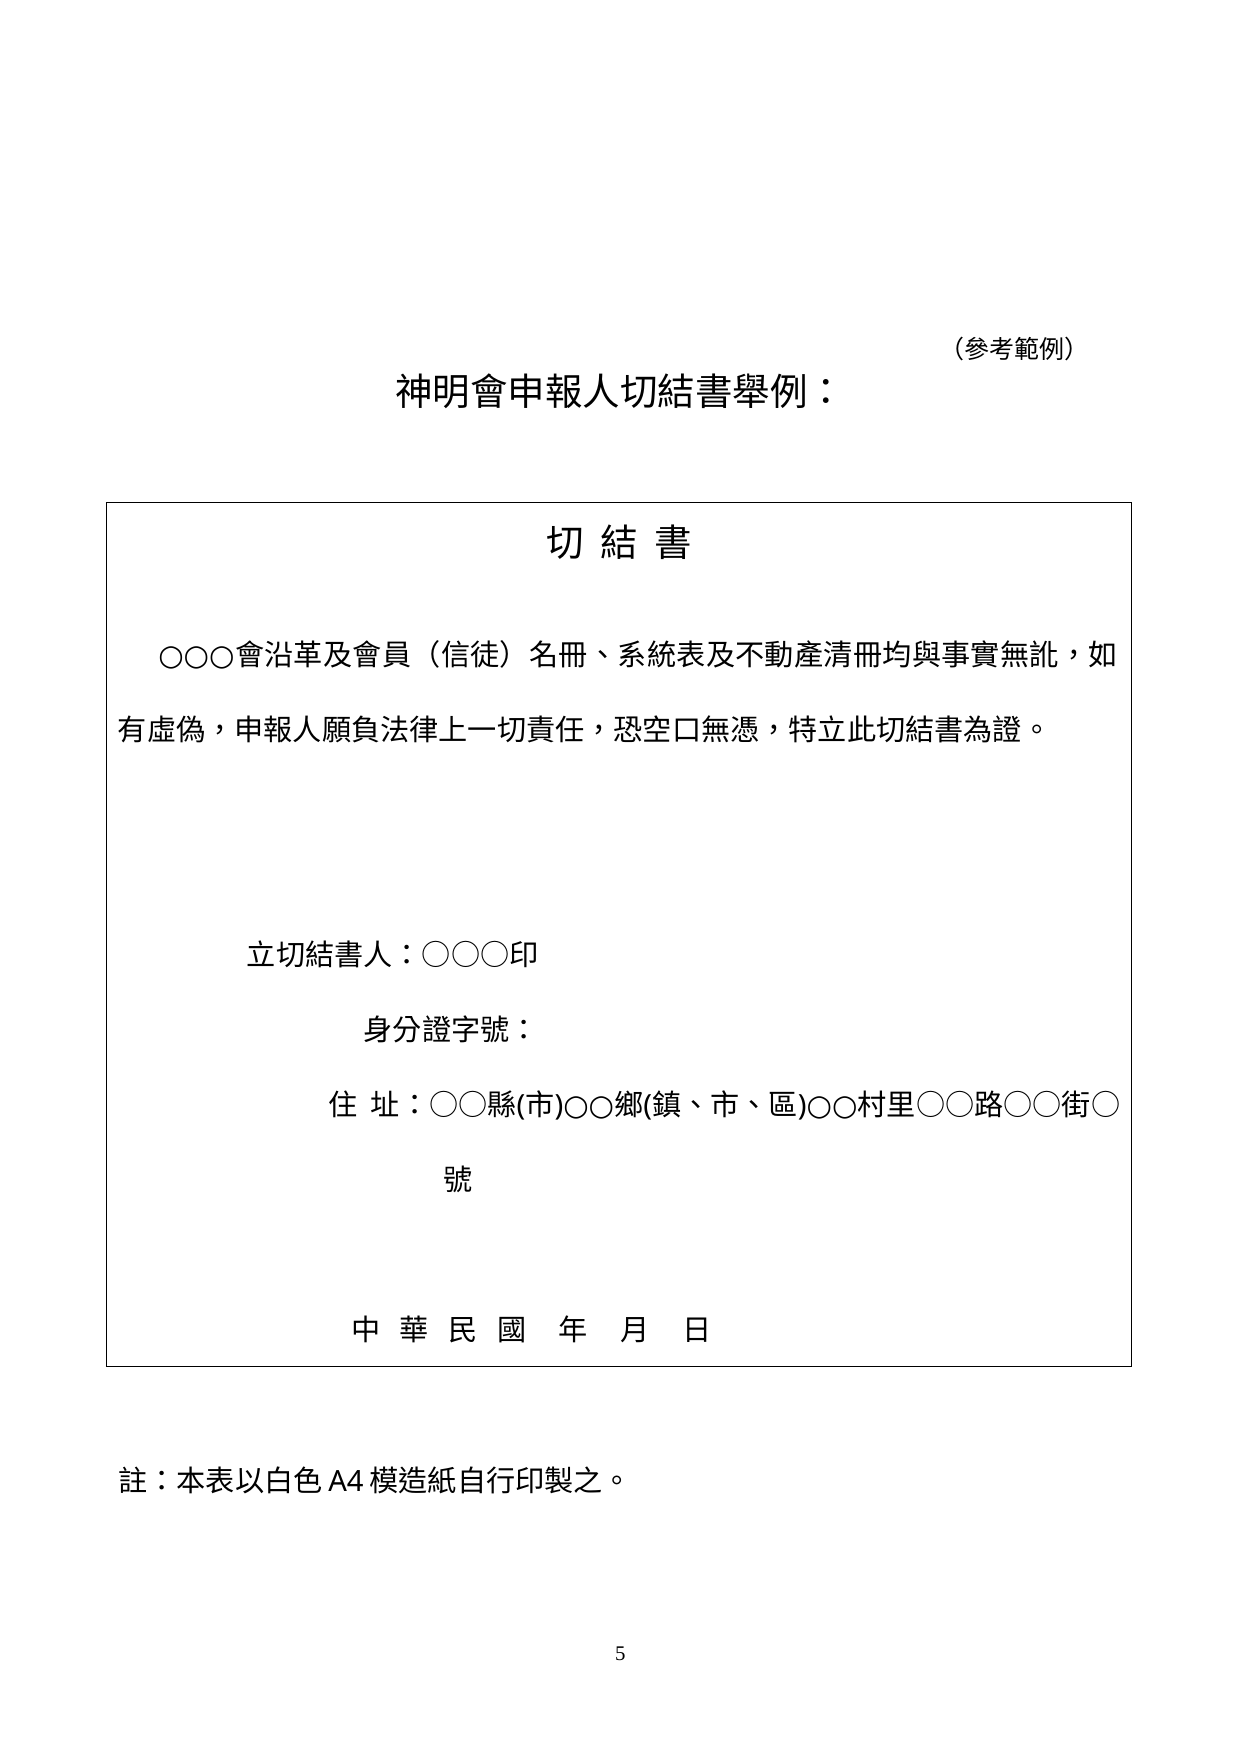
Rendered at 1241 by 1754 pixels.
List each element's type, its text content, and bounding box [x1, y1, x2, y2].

text 神明會申報人切結書舉例： [118, 352, 1122, 427]
table_header 切 結 書 ○○○會沿革及會員（信徒）名冊、系統表及不動產清冊均與事實無訛，如有虛偽，申報人願負法律上一切責任，恐空口無憑，特立此切結書為證。 立切結書人：○○○印 身分證字號： 住 址：○○縣(市)○○鄉(鎮、市、區)○○村里○○路○○街○號 中 華 民 國 年 月 日 [107, 503, 1131, 1366]
text （參考範例） [939, 329, 1116, 366]
text 註：本表以白色A4模造紙自行印製之。 [118, 1442, 1122, 1517]
